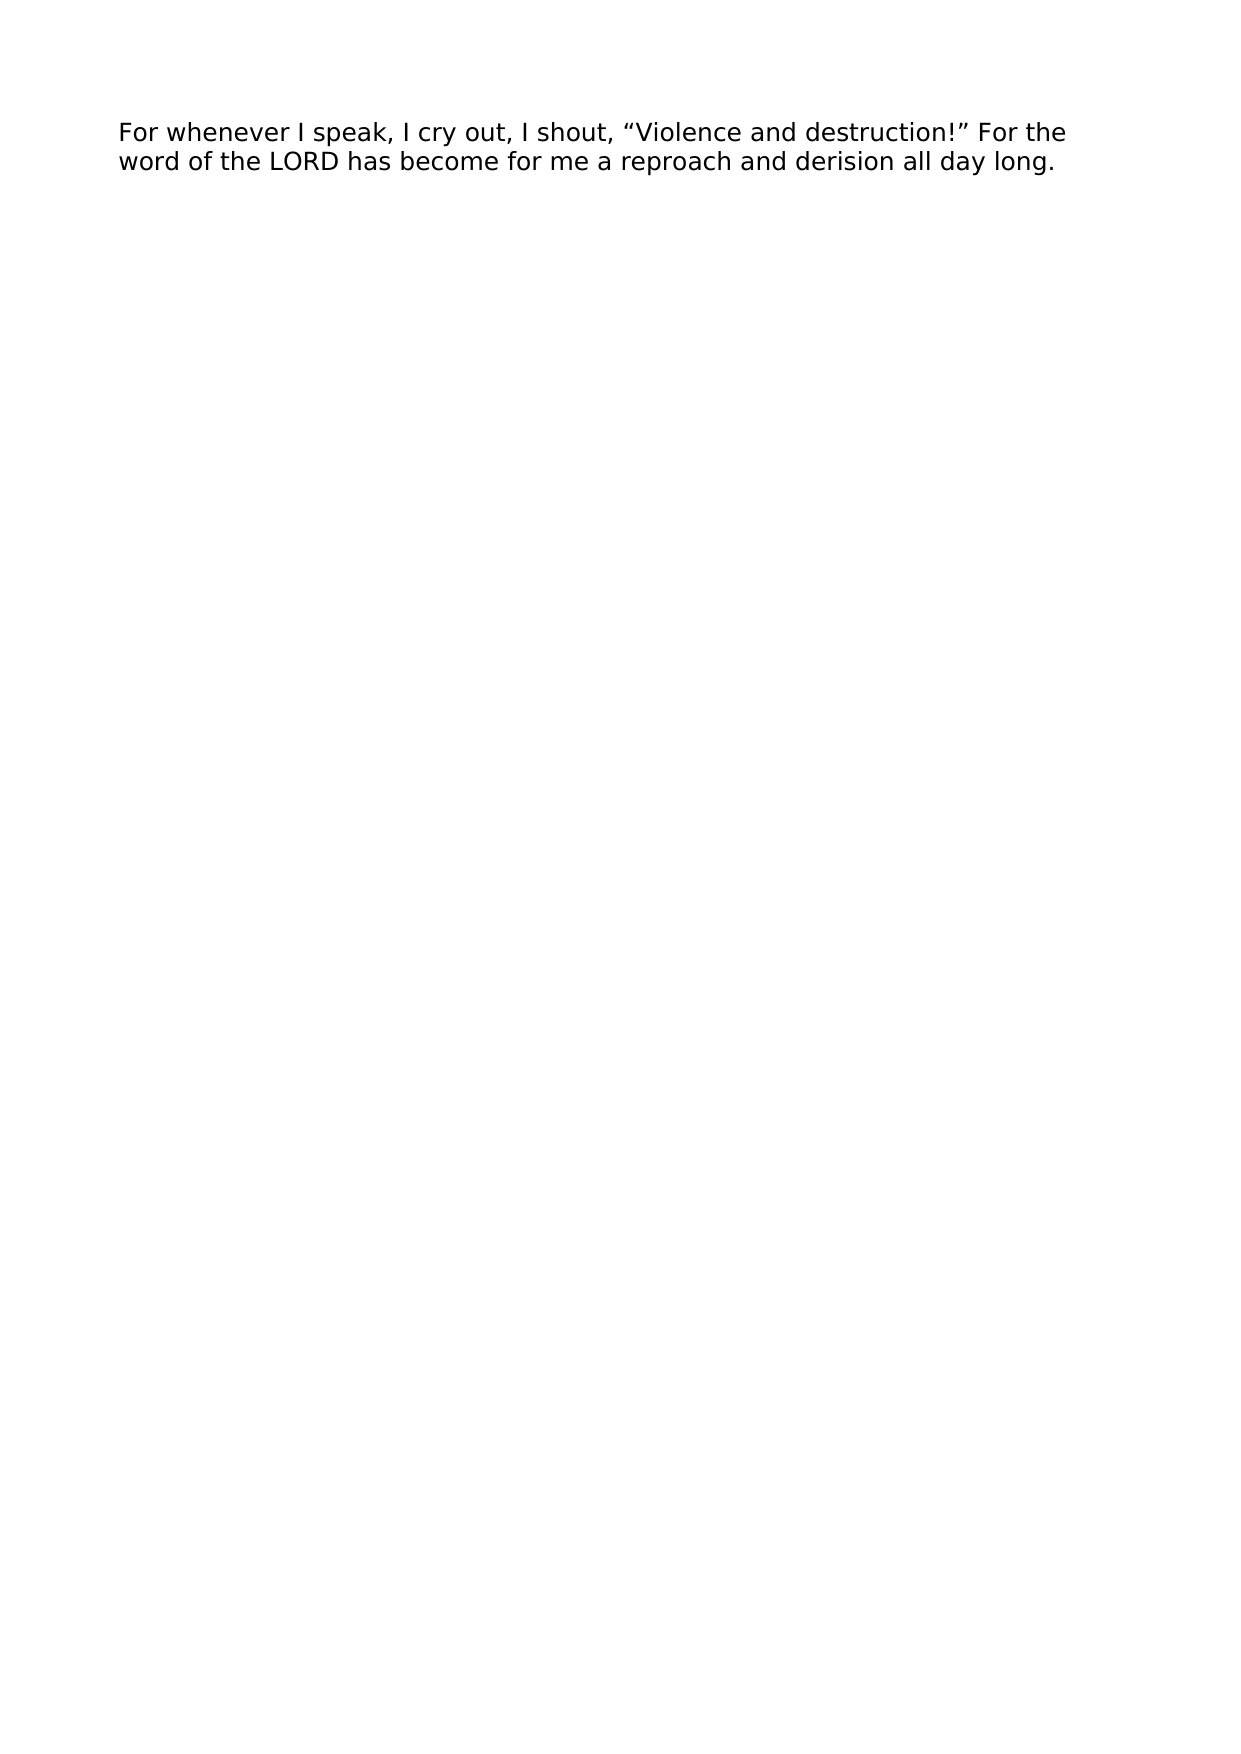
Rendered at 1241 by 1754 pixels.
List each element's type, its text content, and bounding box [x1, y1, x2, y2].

text For whenever I speak, I cry out, I shout, “Violence and destruction!” For the word of the LORD has become for me a reproach and derision all day long. [118, 118, 1122, 176]
